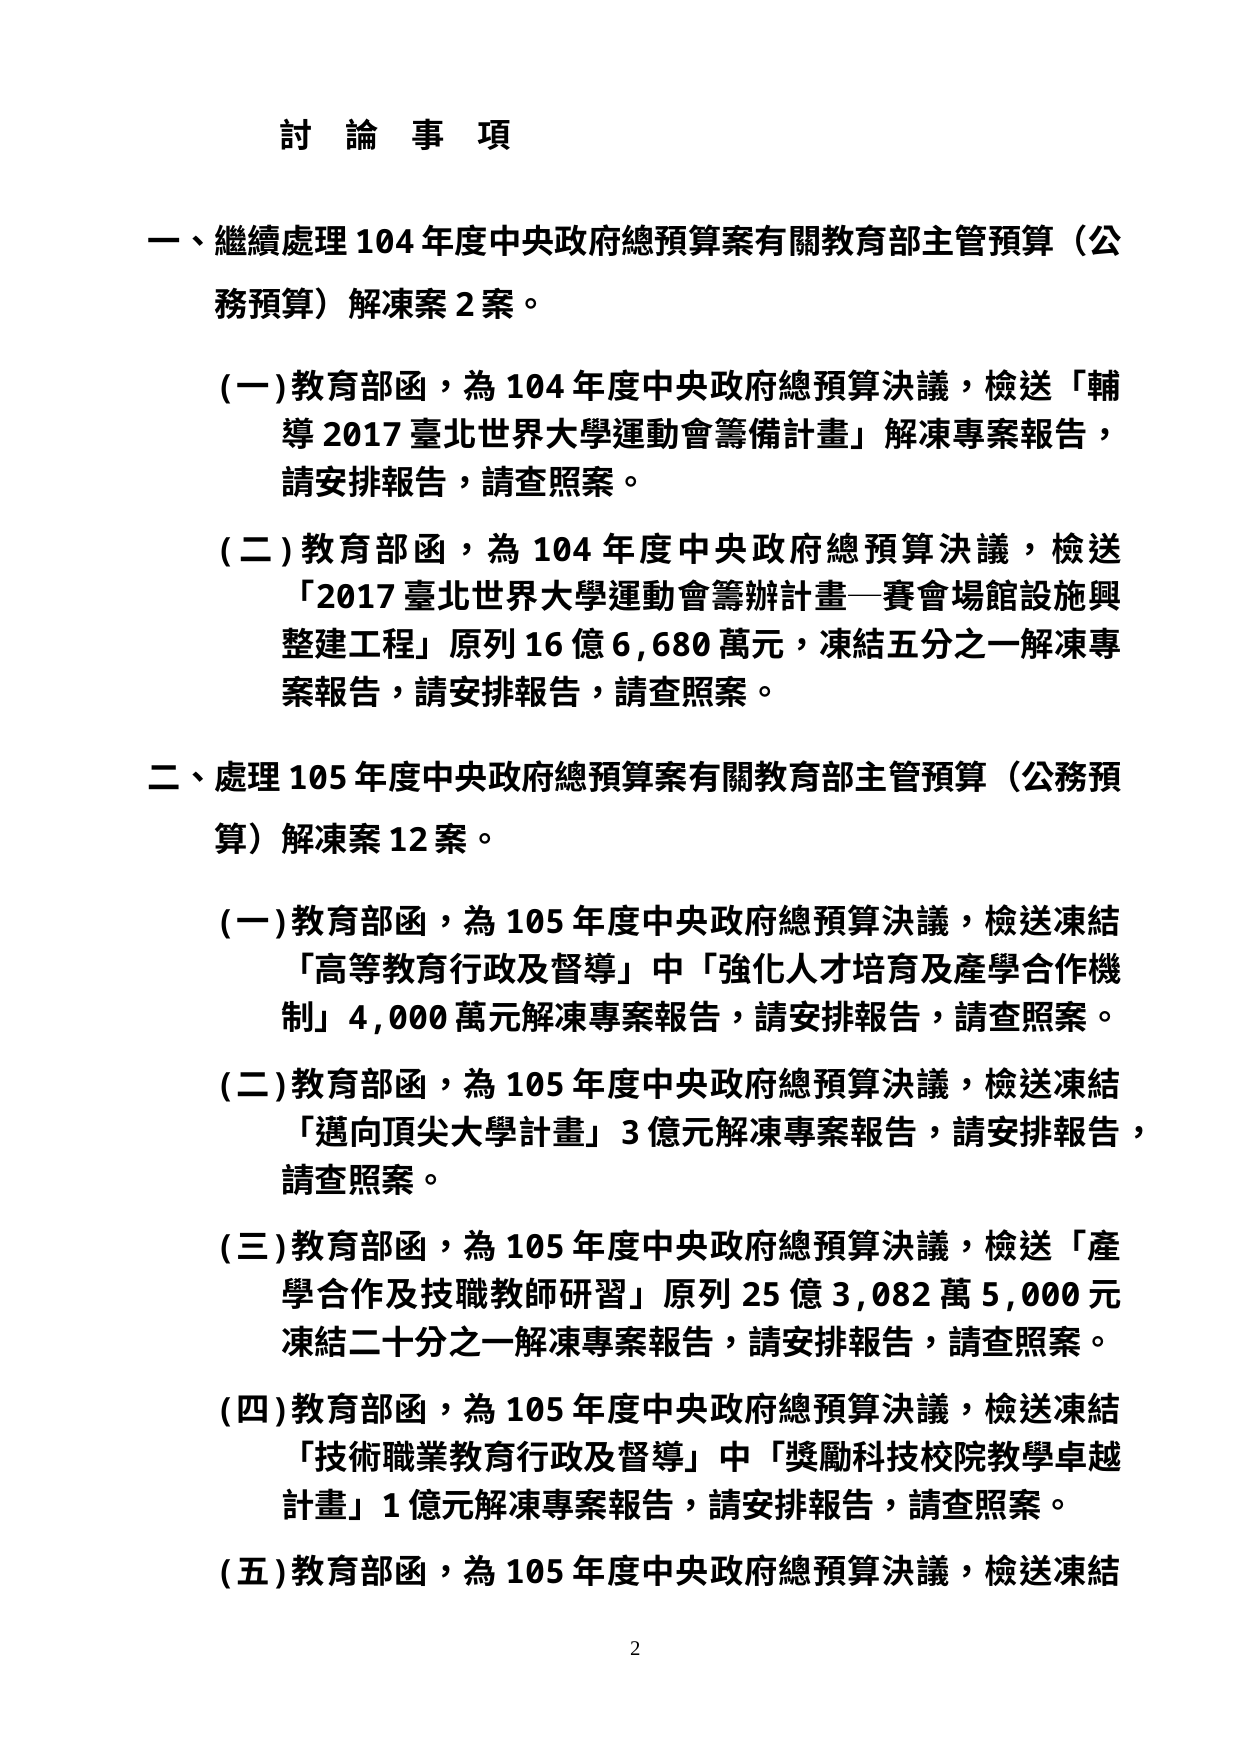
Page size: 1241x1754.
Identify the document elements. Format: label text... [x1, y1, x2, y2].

text 二、處理105年度中央政府總預算案有關教育部主管預算（公務預算）解凍案12案。 [148, 733, 1122, 858]
text (一)教育部函，為105年度中央政府總預算決議，檢送凍結「高等教育行政及督導」中「強化人才培育及產學合作機制」4,000萬元解凍專案報告，請安排報告，請查照案。 [215, 896, 1122, 1039]
text (二)教育部函，為105年度中央政府總預算決議，檢送凍結「邁向頂尖大學計畫」3億元解凍專案報告，請安排報告，請查照案。 [215, 1058, 1122, 1202]
text 討 論 事 項 [148, 112, 1120, 160]
text (四)教育部函，為105年度中央政府總預算決議，檢送凍結「技術職業教育行政及督導」中「獎勵科技校院教學卓越計畫」1億元解凍專案報告，請安排報告，請查照案。 [215, 1383, 1122, 1527]
text (一)教育部函，為104年度中央政府總預算決議，檢送「輔導2017臺北世界大學運動會籌備計畫」解凍專案報告，請安排報告，請查照案。 [215, 360, 1122, 504]
text (五)教育部函，為105年度中央政府總預算決議，檢送凍結 [215, 1546, 1122, 1593]
text 一、繼續處理104年度中央政府總預算案有關教育部主管預算（公務預算）解凍案2案。 [148, 198, 1122, 323]
text (二)教育部函，為104年度中央政府總預算決議，檢送「2017臺北世界大學運動會籌辦計畫─賽會場館設施興整建工程」原列16億6,680萬元，凍結五分之一解凍專案報告，請安排報告，請查照案。 [215, 523, 1122, 714]
text (三)教育部函，為105年度中央政府總預算決議，檢送「產學合作及技職教師研習」原列25億3,082萬5,000元凍結二十分之一解凍專案報告，請安排報告，請查照案。 [215, 1221, 1122, 1364]
